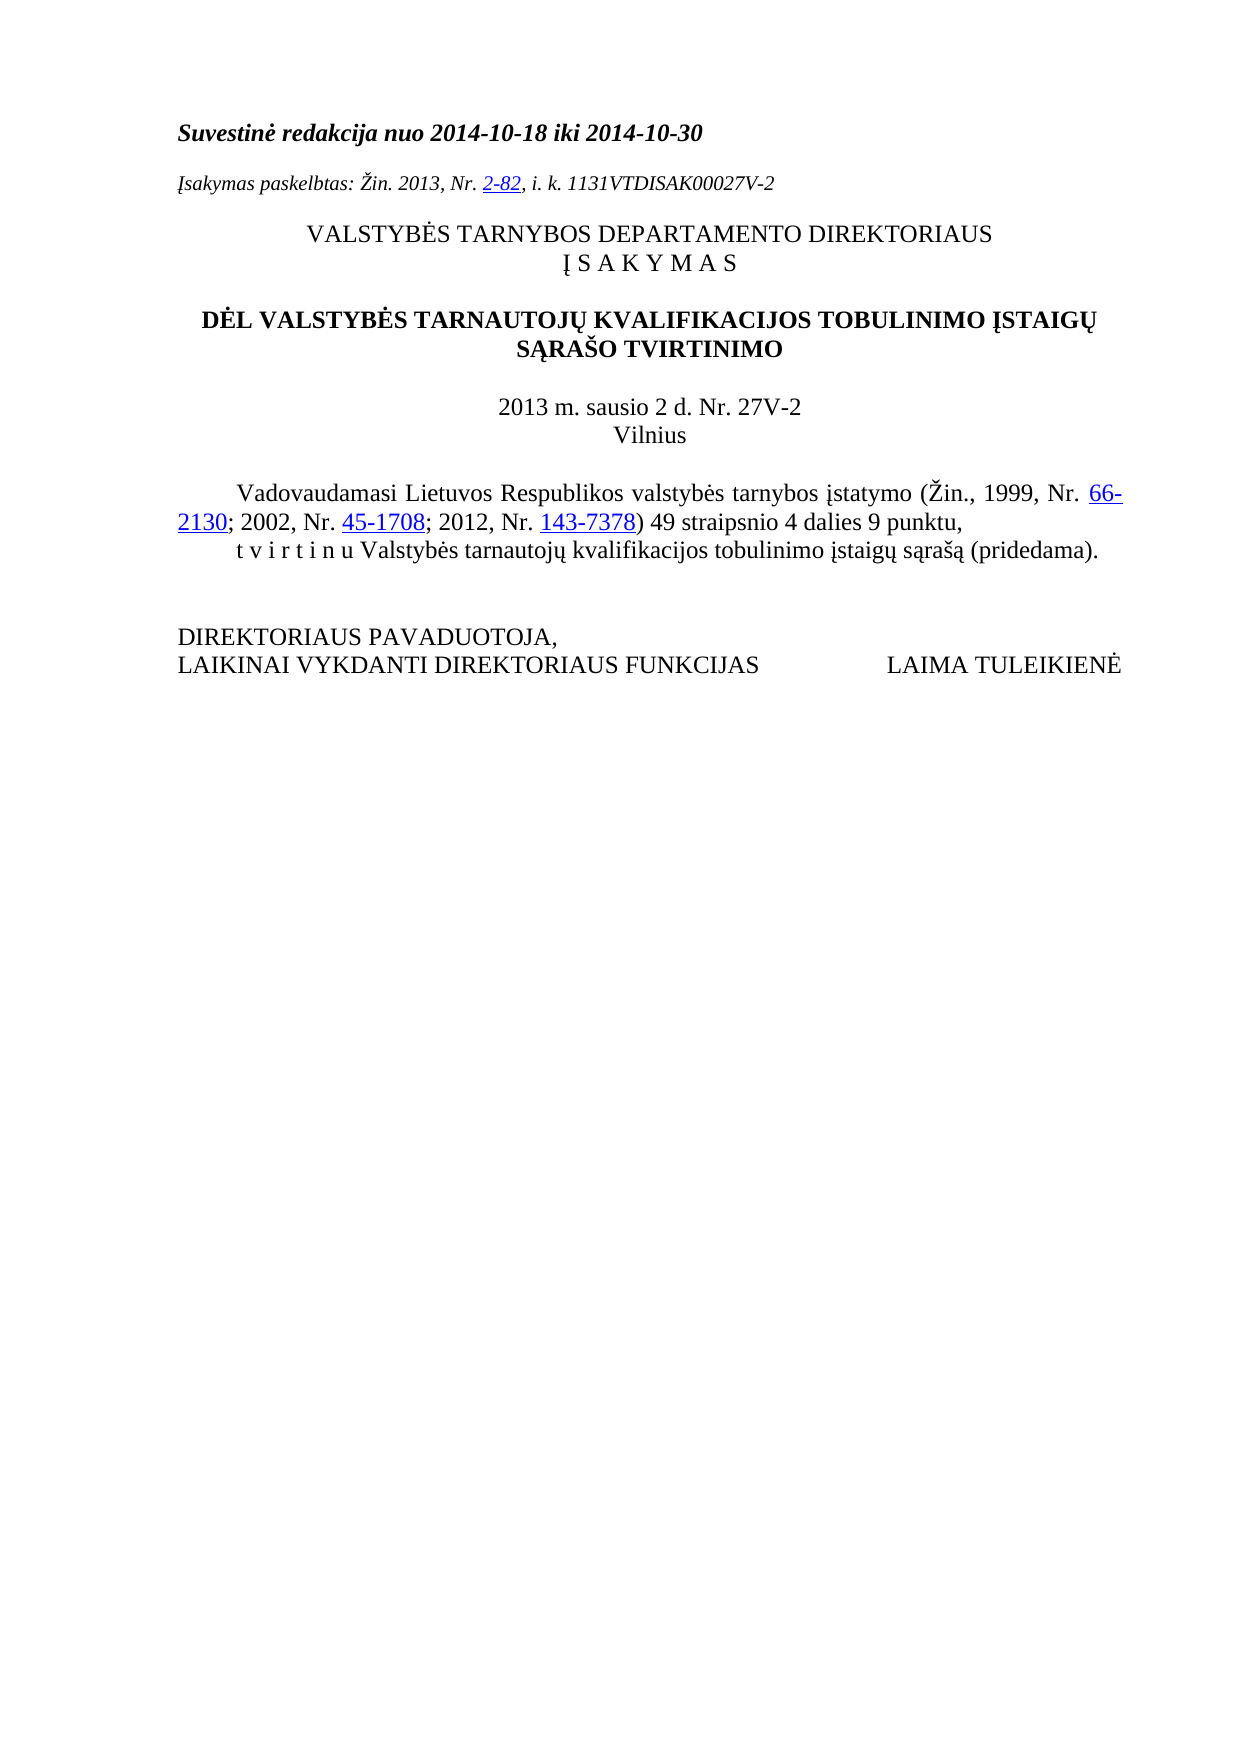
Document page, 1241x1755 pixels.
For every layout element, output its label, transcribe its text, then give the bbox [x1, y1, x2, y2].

text VALSTYBĖS TARNYBOS DEPARTAMENTO DIREKTORIAUS [177, 219, 1122, 248]
text Vilnius [177, 420, 1122, 449]
text Į S A K Y M A S [177, 248, 1122, 277]
text Vadovaudamasi Lietuvos Respublikos valstybės tarnybos įstatymo (Žin., 1999, Nr. 66-2130; 2002, Nr. 45-1708; 2012, Nr. 143-7378) 49 straipsnio 4 dalies 9 punktu, [177, 478, 1122, 535]
text DĖL VALSTYBĖS TARNAUTOJŲ KVALIFIKACIJOS TOBULINIMO ĮSTAIGŲ SĄRAŠO TVIRTINIMO [177, 305, 1122, 363]
text Direktoriaus pavaduotoja, [177, 622, 1122, 650]
text 2013 m. sausio 2 d. Nr. 27V-2 [177, 392, 1122, 420]
text Suvestinė redakcija nuo 2014-10-18 iki 2014-10-30 [177, 118, 1122, 147]
text Įsakymas paskelbtas: Žin. 2013, Nr. 2-82, i. k. 1131VTDISAK00027V-2 [177, 171, 1122, 195]
text t v i r t i n u Valstybės tarnautojų kvalifikacijos tobulinimo įstaigų sąrašą (pridedama). [177, 535, 1122, 564]
text laikinai vykdanti direktoriaus funkcijas Laima Tuleikienė [177, 650, 1122, 679]
